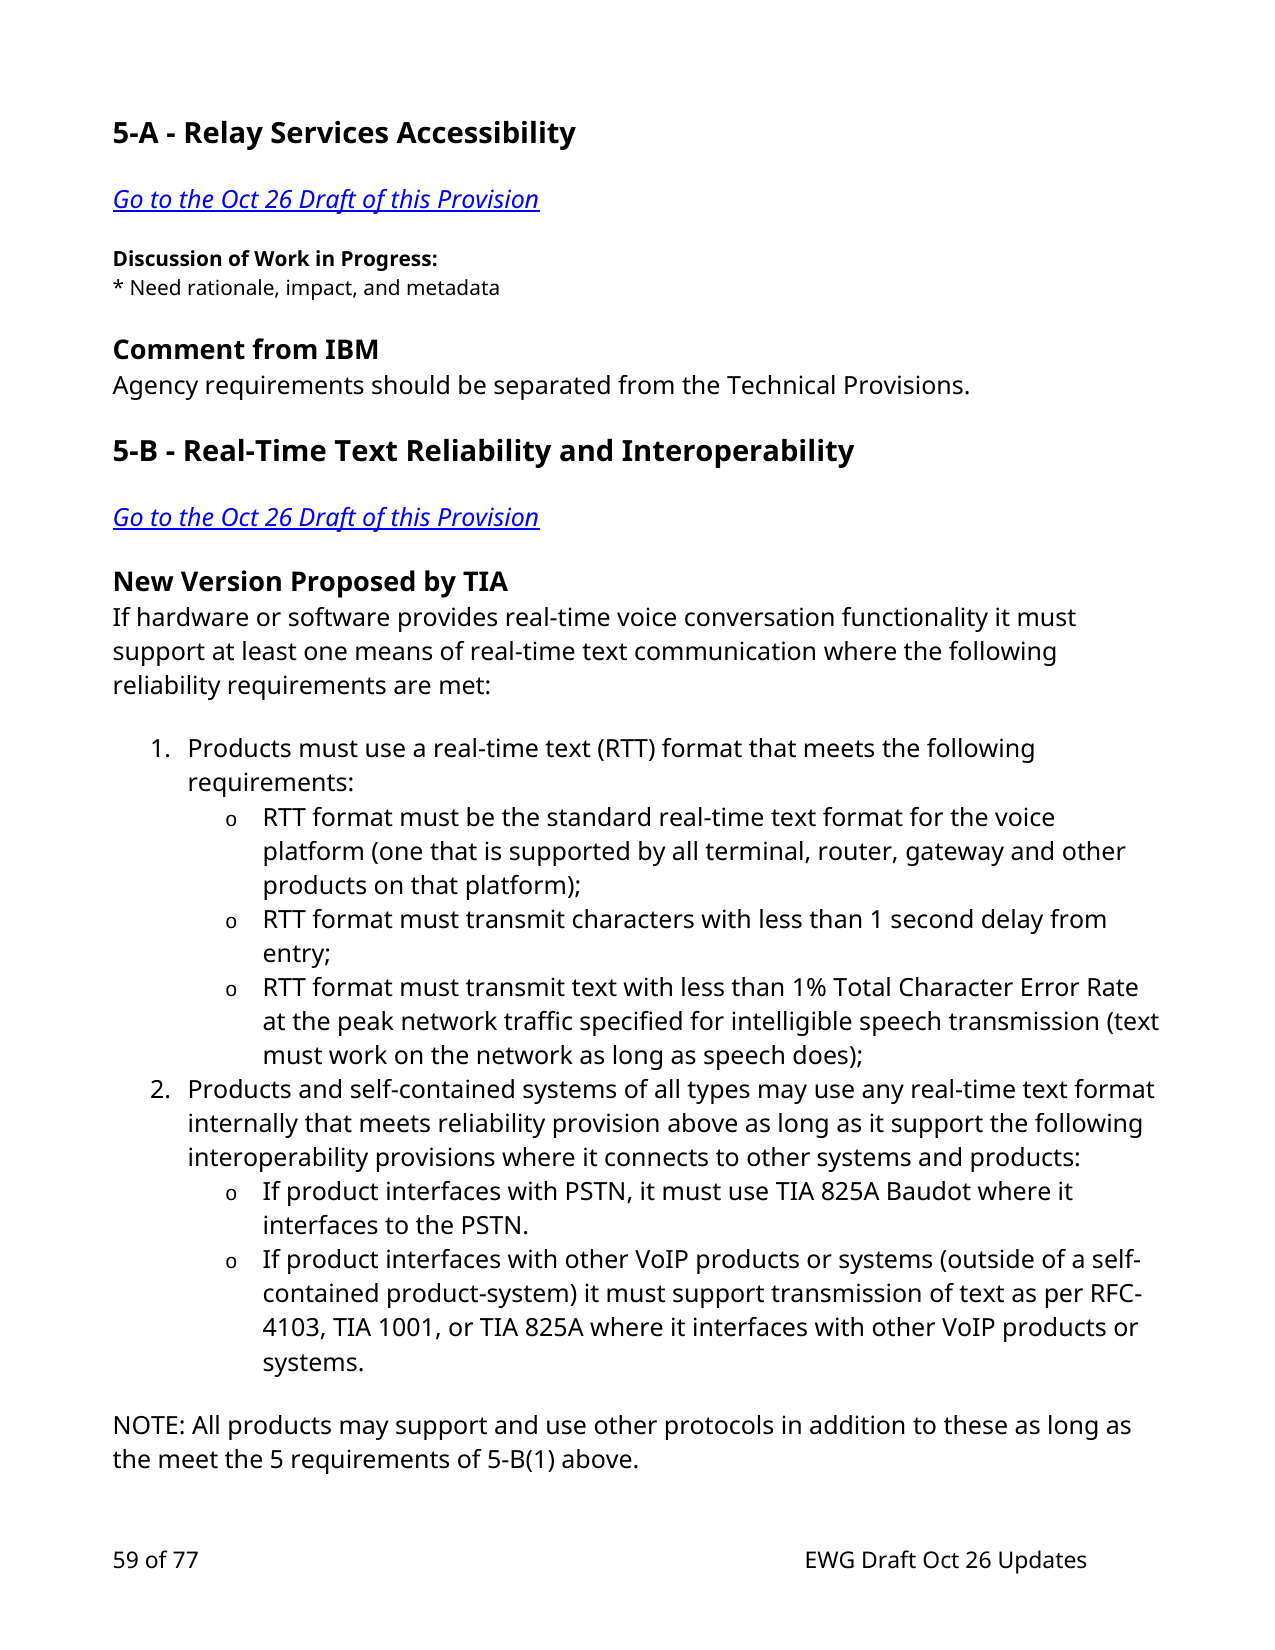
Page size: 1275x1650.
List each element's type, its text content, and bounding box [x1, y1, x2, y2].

list RTT format must transmit characters with less than 1 second delay from entry; [225, 901, 1162, 969]
text Go to the Oct 26 Draft of this Provision [112, 499, 1162, 534]
text Go to the Oct 26 Draft of this Provision [112, 181, 1162, 215]
text * Need rationale, impact, and metadata [112, 273, 1162, 301]
subtitle 5-B - Real-Time Text Reliability and Interoperability [112, 431, 1162, 470]
subtitle 5-A - Relay Services Accessibility [112, 112, 1162, 152]
list Products and self-contained systems of all types may use any real-time text format internally that meets reliability provision above as long as it support the following interoperability provisions where it connects to other systems and products: [150, 1072, 1162, 1174]
text Comment from IBM Agency requirements should be separated from the Technical Provisions. [112, 331, 1162, 402]
list If product interfaces with PSTN, it must use TIA 825A Baudot where it interfaces to the PSTN. [225, 1174, 1162, 1242]
text New Version Proposed by TIA If hardware or software provides real-time voice conversation functionality it must support at least one means of real-time text communication where the following reliability requirements are met: [112, 563, 1162, 702]
text Discussion of Work in Progress: [112, 244, 1162, 273]
list RTT format must be the standard real-time text format for the voice platform (one that is supported by all terminal, router, gateway and other products on that platform); [225, 799, 1162, 901]
text NOTE: All products may support and use other protocols in addition to these as long as the meet the 5 requirements of 5-B(1) above. [112, 1407, 1162, 1476]
list RTT format must transmit text with less than 1% Total Character Error Rate at the peak network traffic specified for intelligible speech transmission (text must work on the network as long as speech does); [225, 969, 1162, 1072]
list If product interfaces with other VoIP products or systems (outside of a self-contained product-system) it must support transmission of text as per RFC-4103, TIA 1001, or TIA 825A where it interfaces with other VoIP products or systems. [225, 1242, 1162, 1378]
list Products must use a real-time text (RTT) format that meets the following requirements: [150, 731, 1162, 799]
